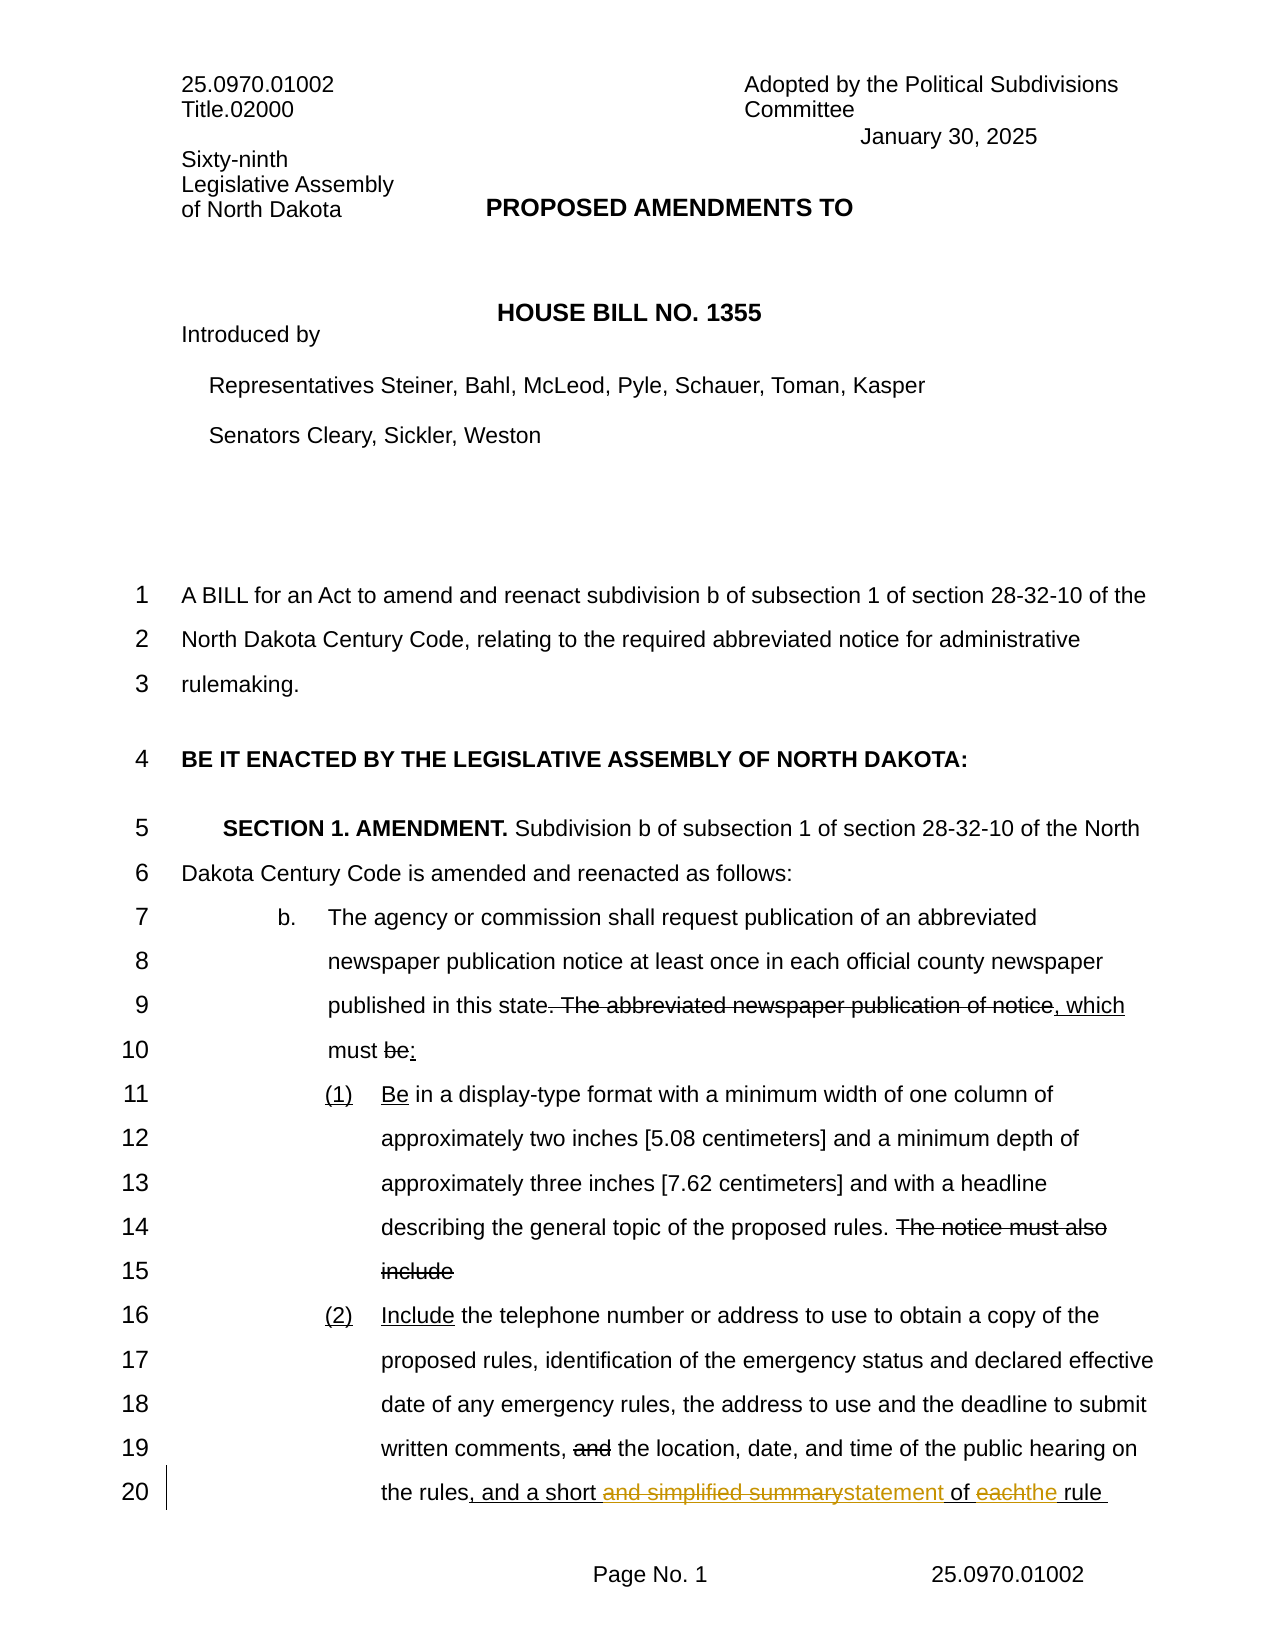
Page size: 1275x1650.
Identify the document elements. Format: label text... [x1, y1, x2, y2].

text Senators Cleary, Sickler, Weston [208, 425, 1154, 448]
text BE IT ENACTED BY THE LEGISLATIVE ASSEMBLY OF NORTH DAKOTA: [181, 732, 1154, 776]
table_header Adopted by the Political Subdivisions Committee [744, 73, 1153, 123]
title A BILL for an Act to amend and reenact subdivision b of subsection 1 of section 28‑32‑10 of the North Dakota Century Code, relating to the required abbreviated notice for administrative rulemaking. [181, 568, 1154, 701]
text (1) Be in a display‑type format with a minimum width of one column of approximately two inches [5.08 centimeters] and a minimum depth of approximately three inches [7.62 centimeters] and with a headline describing the general topic of the proposed rules. The notice must also include [181, 1067, 1154, 1288]
title House BILL NO. 1355 [490, 297, 762, 326]
text Representatives Steiner, Bahl, McLeod, Pyle, Schauer, Toman, Kasper [208, 375, 1154, 398]
table_cell Sixty-ninth [181, 123, 744, 173]
text Introduced by [181, 323, 1154, 348]
text (2) Include the telephone number or address to use to obtain a copy of the proposed rules, identification of the emergency status and declared effective date of any emergency rules, the address to use and the deadline to submit written comments, and the location, date, and time of the public hearing on the rules, and a short statement of the rule change. The notice also may include a quick response code providing additional information related to the proposed rules. [181, 1288, 1154, 1510]
title PROPOSED AMENDMENTS TO [486, 192, 872, 221]
text b. The agency or commission shall request publication of an abbreviated newspaper publication notice at least once in each official county newspaper published in this state. The abbreviated newspaper publication of notice, which must be: [181, 890, 1154, 1067]
text SECTION 1. AMENDMENT. Subdivision b of subsection 1 of section 28‑32‑10 of the North Dakota Century Code is amended and reenacted as follows: [181, 801, 1154, 890]
text Legislative Assembly [181, 173, 1154, 198]
table_header 25.0970.01002 Title.02000 [181, 73, 744, 123]
table_cell January 30, 2025 [744, 123, 1153, 173]
text of North Dakota [181, 198, 1154, 223]
